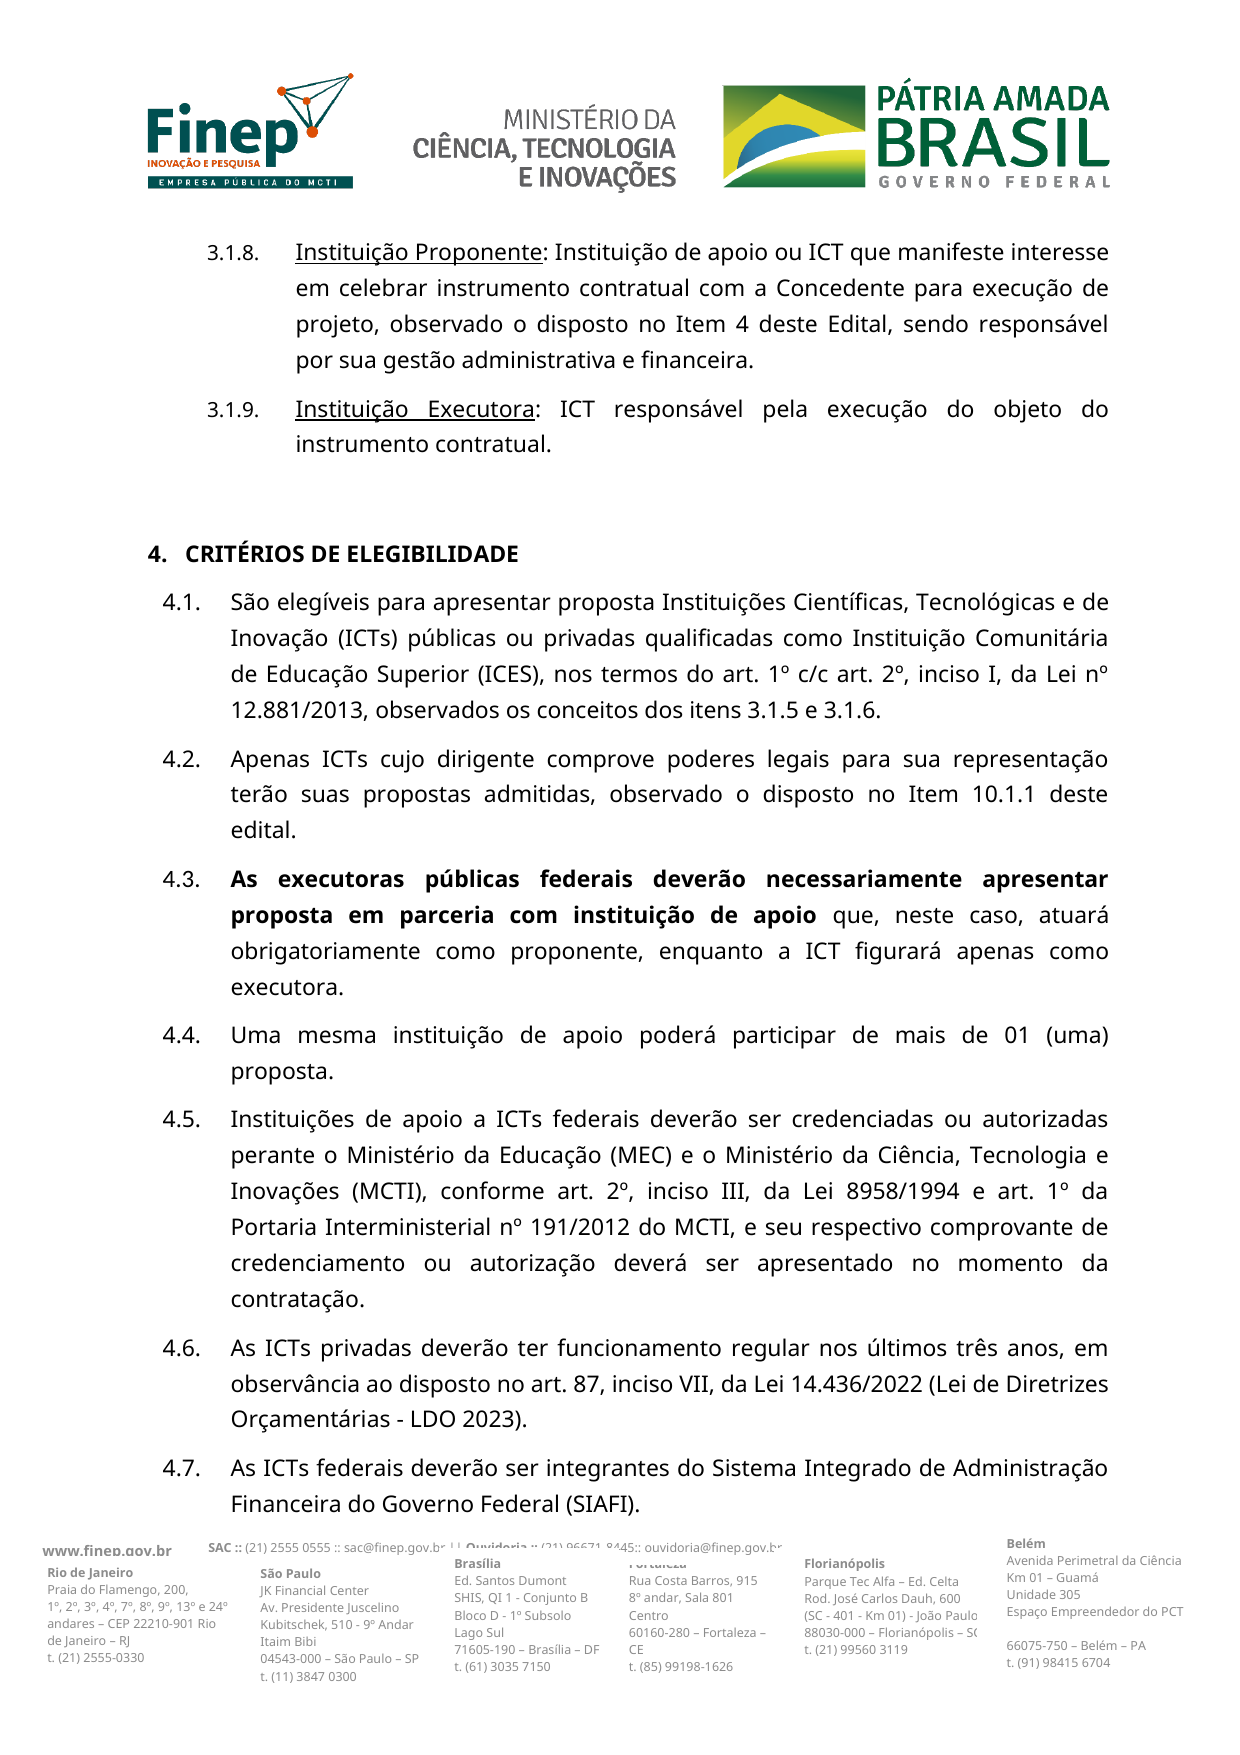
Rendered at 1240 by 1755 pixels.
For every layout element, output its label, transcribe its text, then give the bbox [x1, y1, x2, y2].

list Instituição Executora: ICT responsável pela execução do objeto do instrumento contratual. [207, 392, 1110, 460]
list Apenas ICTs cujo dirigente comprove poderes legais para sua representação terão suas propostas admitidas, observado o disposto no Item 10.1.1 deste edital. [162, 742, 1110, 846]
list As executoras públicas federais deverão necessariamente apresentar proposta em parceria com instituição de apoio que, neste caso, atuará obrigatoriamente como proponente, enquanto a ICT figurará apenas como executora. [162, 863, 1110, 1002]
list Instituições de apoio a ICTs federais deverão ser credenciadas ou autorizadas perante o Ministério da Educação (MEC) e o Ministério da Ciência, Tecnologia e Inovações (MCTI), conforme art. 2º, inciso III, da Lei 8958/1994 e art. 1º da Portaria Interministerial nº 191/2012 do MCTI, e seu respectivo comprovante de credenciamento ou autorização deverá ser apresentado no momento da contratação. [162, 1103, 1110, 1314]
list São elegíveis para apresentar proposta Instituições Científicas, Tecnológicas e de Inovação (ICTs) públicas ou privadas qualificadas como Instituição Comunitária de Educação Superior (ICES), nos termos do art. 1º c/c art. 2º, inciso I, da Lei nº 12.881/2013, observados os conceitos dos itens 3.1.5 e 3.1.6. [162, 586, 1110, 725]
list Instituição Proponente: Instituição de apoio ou ICT que manifeste interesse em celebrar instrumento contratual com a Concedente para execução de projeto, observado o disposto no Item 4 deste Edital, sendo responsável por sua gestão administrativa e financeira. [207, 236, 1110, 375]
list Uma mesma instituição de apoio poderá participar de mais de 01 (uma) proposta. [162, 1019, 1110, 1086]
list CRITÉRIOS DE ELEGIBILIDADE [148, 538, 1110, 569]
list As ICTs federais deverão ser integrantes do Sistema Integrado de Administração Financeira do Governo Federal (SIAFI). [162, 1452, 1110, 1519]
list As ICTs privadas deverão ter funcionamento regular nos últimos três anos, em observância ao disposto no art. 87, inciso VII, da Lei 14.436/2022 (Lei de Diretrizes Orçamentárias - LDO 2023). [162, 1332, 1110, 1435]
